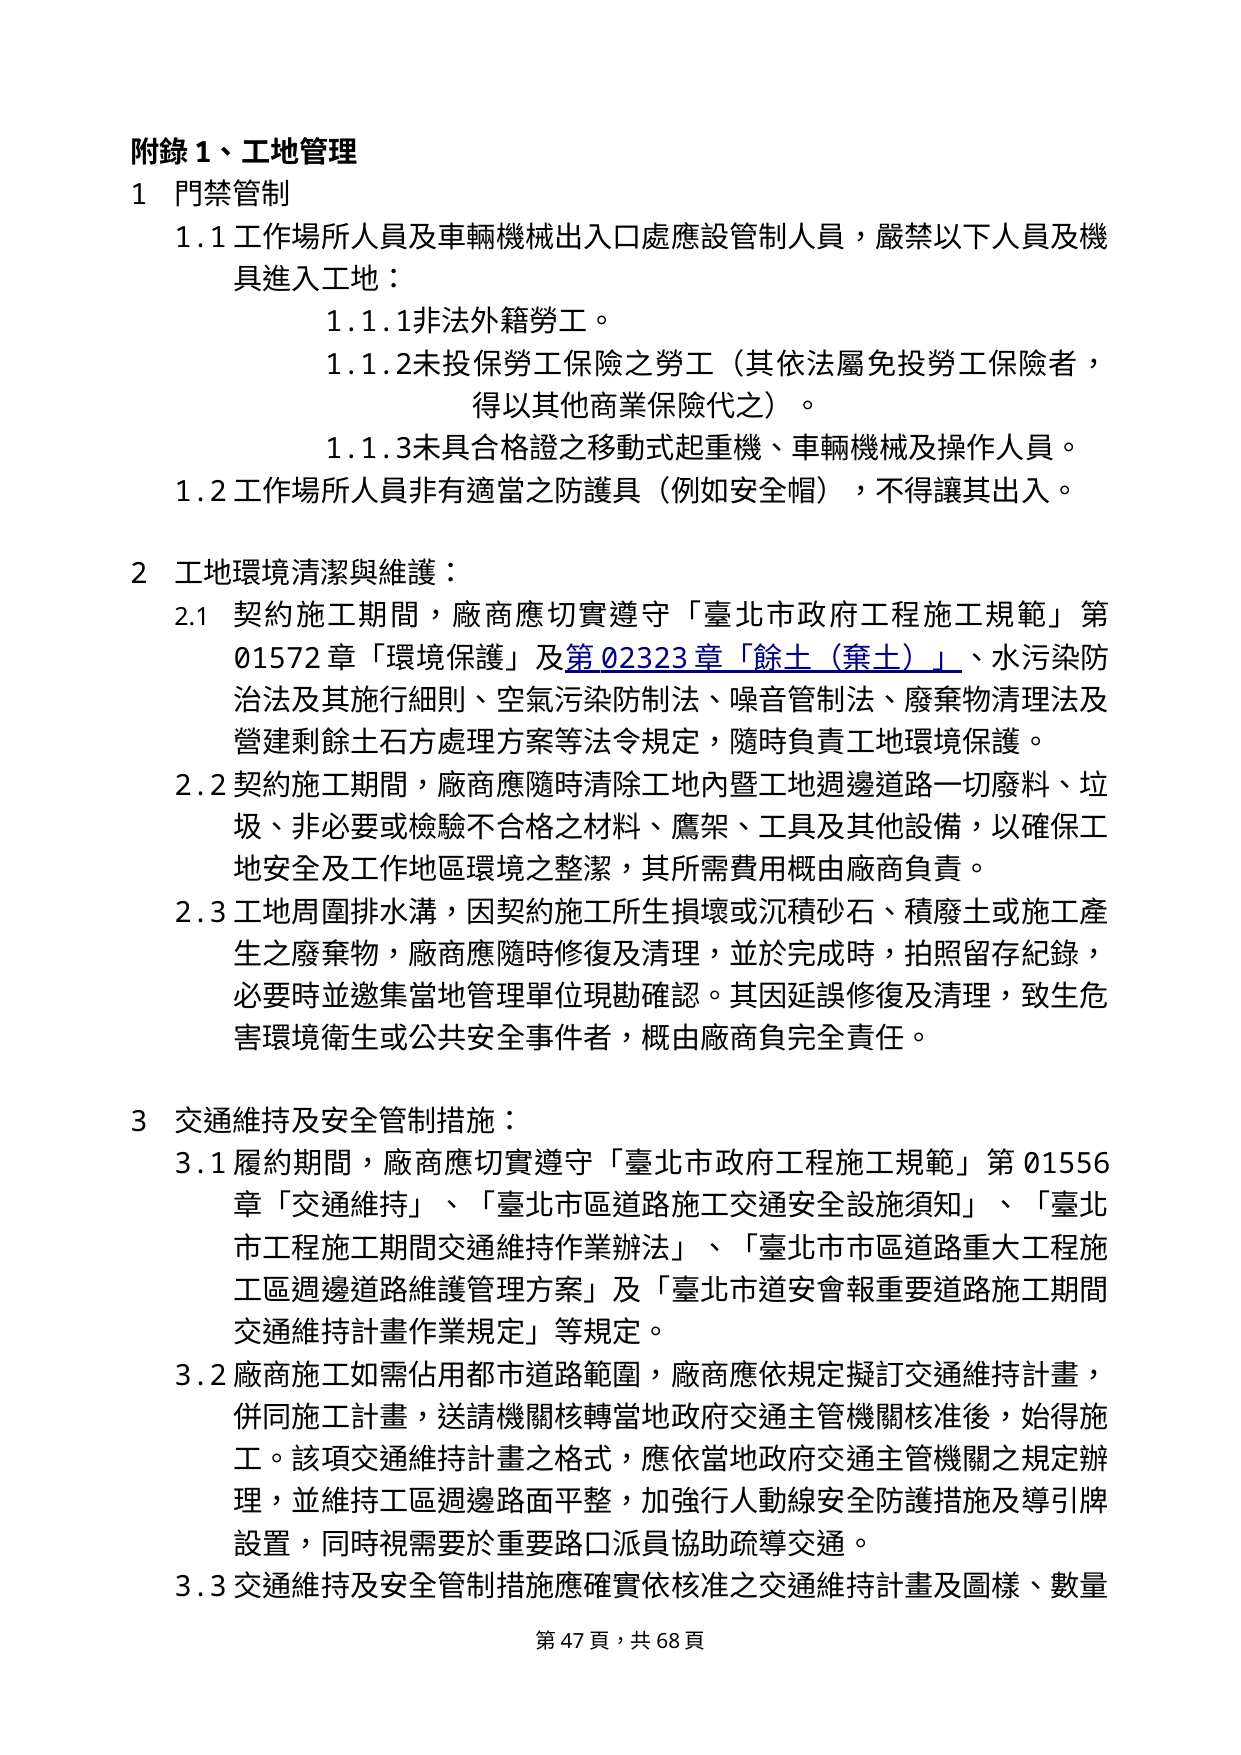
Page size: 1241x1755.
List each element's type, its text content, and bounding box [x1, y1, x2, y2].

list 工作場所人員非有適當之防護具（例如安全帽），不得讓其出入。 [174, 467, 1110, 510]
list 交通維持及安全管制措施應確實依核准之交通維持計畫及圖樣、數量佈設。 [174, 1563, 1110, 1605]
list 交通維持及安全管制措施： [130, 1097, 1110, 1139]
list 工地周圍排水溝，因契約施工所生損壞或沉積砂石、積廢土或施工產生之廢棄物，廠商應隨時修復及清理，並於完成時，拍照留存紀錄，必要時並邀集當地管理單位現勘確認。其因延誤修復及清理，致生危害環境衛生或公共安全事件者，概由廠商負完全責任。 [174, 888, 1110, 1057]
list 未投保勞工保險之勞工（其依法屬免投勞工保險者，得以其他商業保險代之）。 [325, 340, 1110, 425]
list 工地環境清潔與維護： [130, 549, 1110, 592]
list 門禁管制 [130, 171, 1110, 213]
list 工作場所人員及車輛機械出入口處應設管制人員，嚴禁以下人員及機具進入工地： [174, 213, 1110, 298]
list 履約期間，廠商應切實遵守「臺北市政府工程施工規範」第01556章「交通維持」、「臺北市區道路施工交通安全設施須知」、「臺北市工程施工期間交通維持作業辦法」、「臺北市市區道路重大工程施工區週邊道路維護管理方案」及「臺北市道安會報重要道路施工期間交通維持計畫作業規定」等規定。 [174, 1139, 1110, 1351]
list 廠商施工如需佔用都市道路範圍，廠商應依規定擬訂交通維持計畫，併同施工計畫，送請機關核轉當地政府交通主管機關核准後，始得施工。該項交通維持計畫之格式，應依當地政府交通主管機關之規定辦理，並維持工區週邊路面平整，加強行人動線安全防護措施及導引牌設置，同時視需要於重要路口派員協助疏導交通。 [174, 1351, 1110, 1563]
list 契約施工期間，廠商應切實遵守「臺北市政府工程施工規範」第01572章「環境保護」及第02323章「餘土（棄土）」、水污染防治法及其施行細則、空氣污染防制法、噪音管制法、廢棄物清理法及營建剩餘土石方處理方案等法令規定，隨時負責工地環境保護。 [174, 592, 1110, 761]
list 非法外籍勞工。 [325, 298, 1110, 340]
list 未具合格證之移動式起重機、車輛機械及操作人員。 [325, 425, 1110, 467]
subtitle 附錄1、工地管理 [130, 128, 1110, 171]
list 契約施工期間，廠商應隨時清除工地內暨工地週邊道路一切廢料、垃圾、非必要或檢驗不合格之材料、鷹架、工具及其他設備，以確保工地安全及工作地區環境之整潔，其所需費用概由廠商負責。 [174, 761, 1110, 888]
